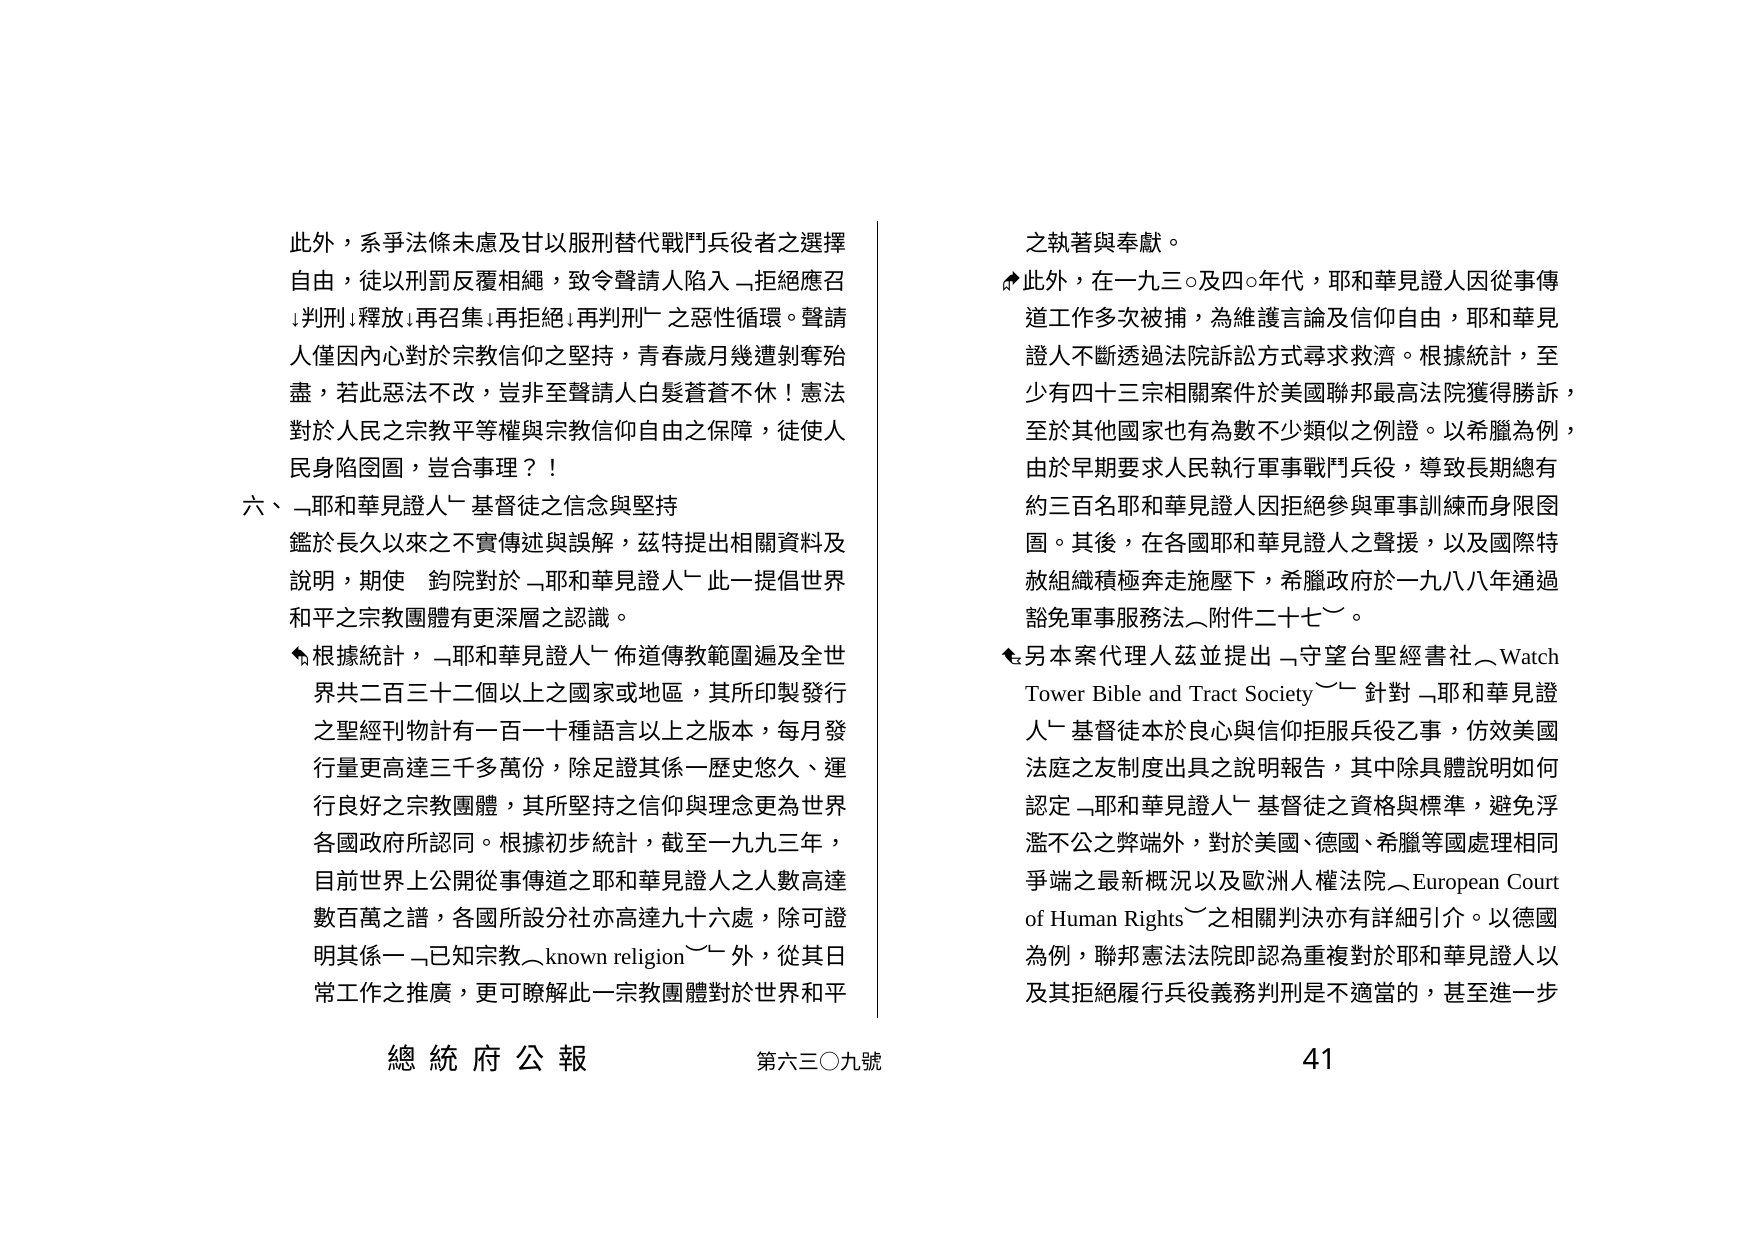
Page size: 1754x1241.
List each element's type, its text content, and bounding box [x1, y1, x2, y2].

text 之執著與奉獻。 [1001, 222, 1559, 259]
text 六、﹁耶和華見證人﹂基督徒之信念與堅持 [242, 484, 847, 522]
text 此外，在一九三○及四○年代，耶和華見證人因從事傳道工作多次被捕，為維護言論及信仰自由，耶和華見證人不斷透過法院訴訟方式尋求救濟。根據統計，至少有四十三宗相關案件於美國聯邦最高法院獲得勝訴，至於其他國家也有為數不少類似之例證。以希臘為例，由於早期要求人民執行軍事戰鬥兵役，導致長期總有約三百名耶和華見證人因拒絕參與軍事訓練而身限囹圄。其後，在各國耶和華見證人之聲援，以及國際特赦組織積極奔走施壓下，希臘政府於一九八八年通過豁免軍事服務法︵附件二十七︶。 [1001, 259, 1559, 634]
text 鑑於長久以來之不實傳述與誤解，茲特提出相關資料及說明，期使 鈞院對於﹁耶和華見證人﹂此一提倡世界和平之宗教團體有更深層之認識。 [289, 522, 847, 634]
text 另本案代理人茲並提出﹁守望台聖經書社︵Watch Tower Bible and Tract Society︶﹂針對﹁耶和華見證人﹂基督徒本於良心與信仰拒服兵役乙事，仿效美國法庭之友制度出具之說明報告，其中除具體說明如何認定﹁耶和華見證人﹂基督徒之資格與標準，避免浮濫不公之弊端外，對於美國、德國、希臘等國處理相同爭端之最新概況以及歐洲人權法院︵European Court of Human Rights︶之相關判決亦有詳細引介。以德國為例，聯邦憲法法院即認為重複對於耶和華見證人以及其拒絕履行兵役義務判刑是不適當的，甚至進一步認為良心自由是﹁憲法上的至高權利﹂。報告中除可看出各國釋憲者對於此一議題之態度所具之決定性關鍵地位外，針對如何運用替代兵役制度調和傳統兵役、國家寬容良心犯等議題皆有清楚論述，凡此對於若干質疑如何落實兵役制度公平性、如何認定﹁耶和華見證人﹂，以及司法權應否積極介入矯正等疑慮，或有澄清之效︵附件二十八︶。 [1001, 634, 1559, 1009]
text 此外，系爭法條未慮及甘以服刑替代戰鬥兵役者之選擇自由，徒以刑罰反覆相繩，致令聲請人陷入﹁拒絕應召↓判刑↓釋放↓再召集↓再拒絕↓再判刑﹂之惡性循環。聲請人僅因內心對於宗教信仰之堅持，青春歲月幾遭剝奪殆盡，若此惡法不改，豈非至聲請人白髮蒼蒼不休！憲法對於人民之宗教平等權與宗教信仰自由之保障，徒使人民身陷囹圄，豈合事理？！ [289, 222, 847, 484]
text 根據統計，﹁耶和華見證人﹂佈道傳教範圍遍及全世界共二百三十二個以上之國家或地區，其所印製發行之聖經刊物計有一百一十種語言以上之版本，每月發行量更高達三千多萬份，除足證其係一歷史悠久、運行良好之宗教團體，其所堅持之信仰與理念更為世界各國政府所認同。根據初步統計，截至一九九三年，目前世界上公開從事傳道之耶和華見證人之人數高達數百萬之譜，各國所設分社亦高達九十六處，除可證明其係一﹁已知宗教︵known religion︶﹂外，從其日常工作之推廣，更可瞭解此一宗教團體對於世界和平 [289, 634, 847, 1009]
